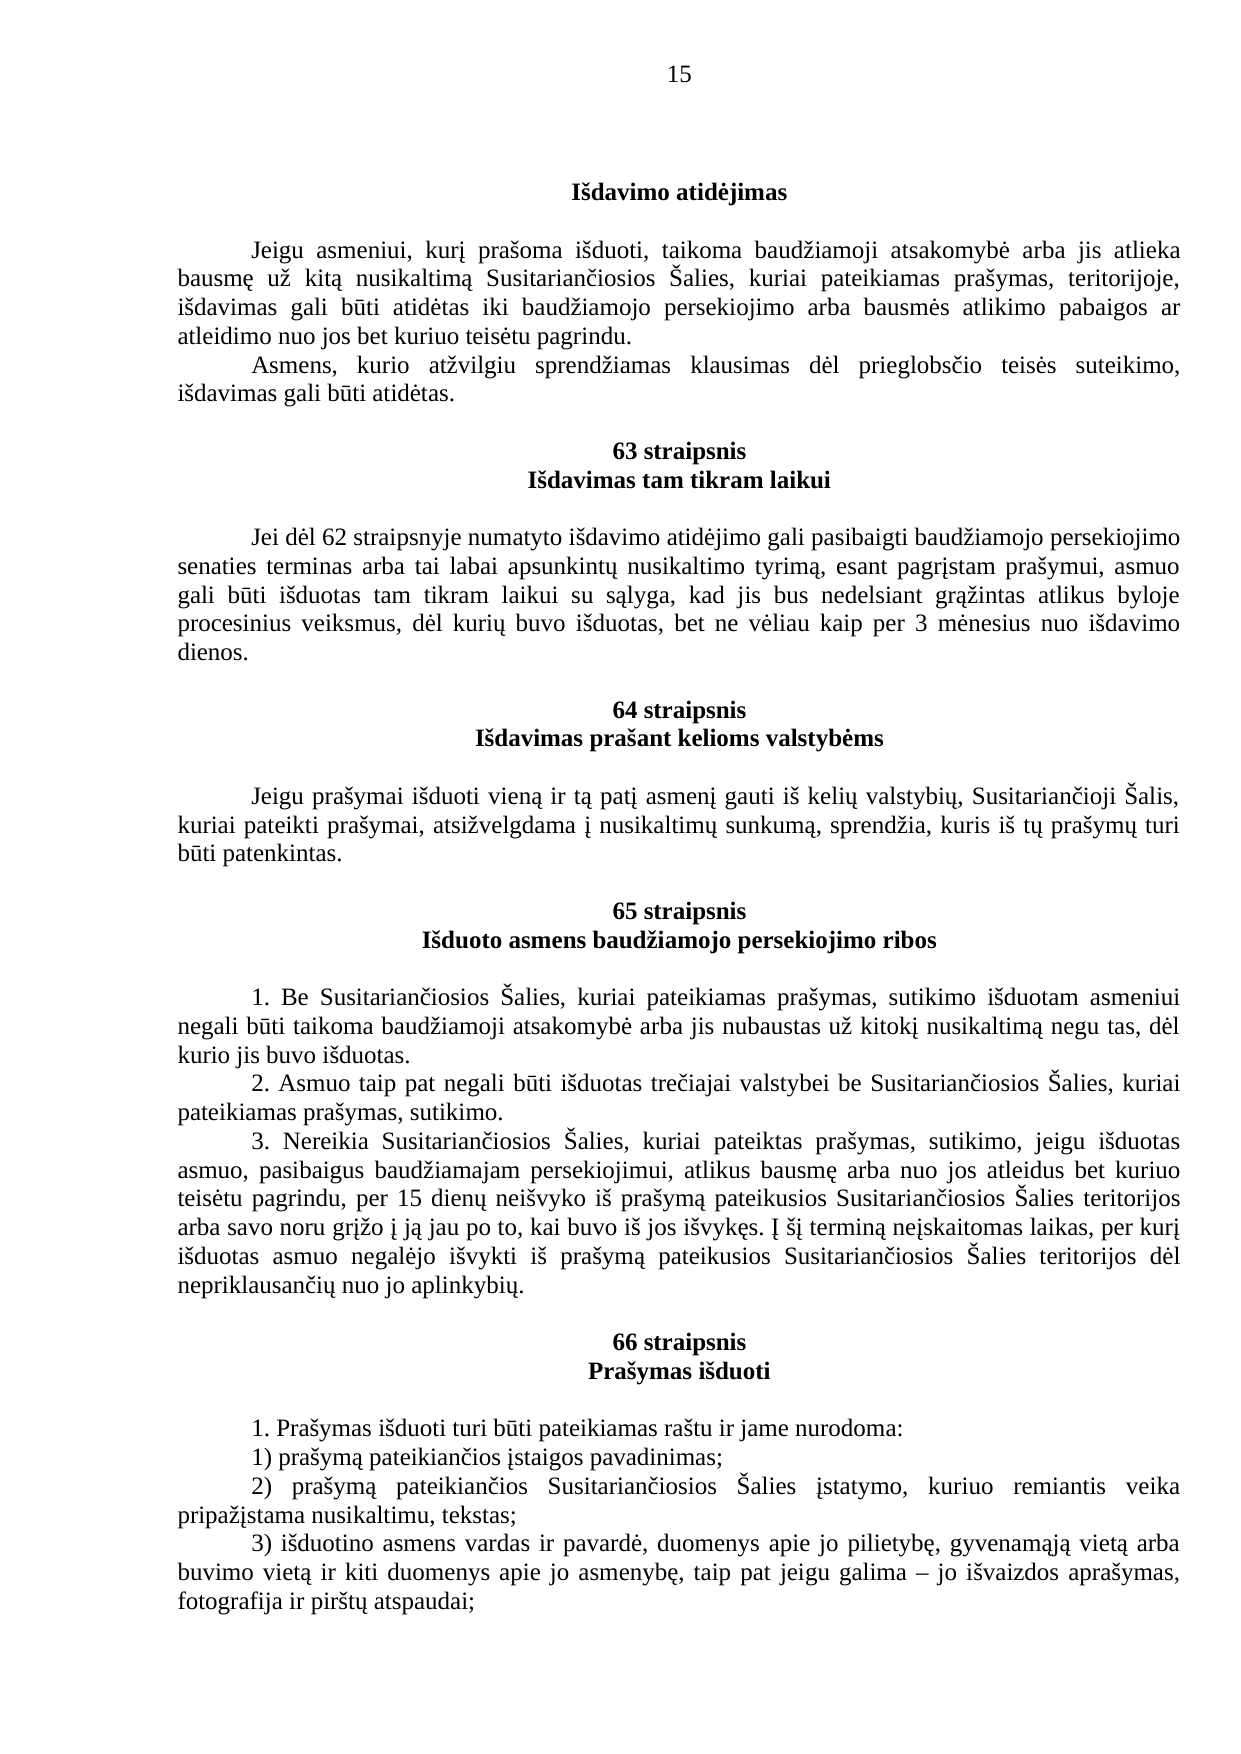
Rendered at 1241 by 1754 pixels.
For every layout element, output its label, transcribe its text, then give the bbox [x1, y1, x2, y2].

text 3. Nereikia Susitariančiosios Šalies, kuriai pateiktas prašymas, sutikimo, jeigu išduotas asmuo, pasibaigus baudžiamajam persekiojimui, atlikus bausmę arba nuo jos atleidus bet kuriuo teisėtu pagrindu, per 15 dienų neišvyko iš prašymą pateikusios Susitariančiosios Šalies teritorijos arba savo noru grįžo į ją jau po to, kai buvo iš jos išvykęs. Į šį terminą neįskaitomas laikas, per kurį išduotas asmuo negalėjo išvykti iš prašymą pateikusios Susitariančiosios Šalies teritorijos dėl nepriklausančių nuo jo aplinkybių. [177, 1126, 1181, 1298]
text Asmens, kurio atžvilgiu sprendžiamas klausimas dėl prieglobsčio teisės suteikimo, išdavimas gali būti atidėtas. [177, 350, 1181, 407]
text 3) išduotino asmens vardas ir pavardė, duomenys apie jo pilietybę, gyvenamąją vietą arba buvimo vietą ir kiti duomenys apie jo asmenybę, taip pat jeigu galima – jo išvaizdos aprašymas, fotografija ir pirštų atspaudai; [177, 1528, 1181, 1615]
text Išdavimas tam tikram laikui [177, 465, 1181, 493]
text 2) prašymą pateikiančios Susitariančiosios Šalies įstatymo, kuriuo remiantis veika pripažįstama nusikaltimu, tekstas; [177, 1471, 1181, 1528]
text 1) prašymą pateikiančios įstaigos pavadinimas; [177, 1442, 1181, 1471]
text Jeigu prašymai išduoti vieną ir tą patį asmenį gauti iš kelių valstybių, Susitariančioji Šalis, kuriai pateikti prašymai, atsižvelgdama į nusikaltimų sunkumą, sprendžia, kuris iš tų prašymų turi būti patenkintas. [177, 781, 1181, 867]
text Išdavimo atidėjimas [177, 177, 1181, 206]
text 2. Asmuo taip pat negali būti išduotas trečiajai valstybei be Susitariančiosios Šalies, kuriai pateikiamas prašymas, sutikimo. [177, 1068, 1181, 1126]
text 63 straipsnis [177, 436, 1181, 465]
text 66 straipsnis [177, 1327, 1181, 1356]
text 1. Prašymas išduoti turi būti pateikiamas raštu ir jame nurodoma: [177, 1413, 1181, 1442]
text Išdavimas prašant kelioms valstybėms [177, 723, 1181, 752]
text Jeigu asmeniui, kurį prašoma išduoti, taikoma baudžiamoji atsakomybė arba jis atlieka bausmę už kitą nusikaltimą Susitariančiosios Šalies, kuriai pateikiamas prašymas, teritorijoje, išdavimas gali būti atidėtas iki baudžiamojo persekiojimo arba bausmės atlikimo pabaigos ar atleidimo nuo jos bet kuriuo teisėtu pagrindu. [177, 235, 1181, 350]
text 65 straipsnis [177, 896, 1181, 925]
text Jei dėl 62 straipsnyje numatyto išdavimo atidėjimo gali pasibaigti baudžiamojo persekiojimo senaties terminas arba tai labai apsunkintų nusikaltimo tyrimą, esant pagrįstam prašymui, asmuo gali būti išduotas tam tikram laikui su sąlyga, kad jis bus nedelsiant grąžintas atlikus byloje procesinius veiksmus, dėl kurių buvo išduotas, bet ne vėliau kaip per 3 mėnesius nuo išdavimo dienos. [177, 522, 1181, 666]
text 64 straipsnis [177, 695, 1181, 723]
text Prašymas išduoti [177, 1356, 1181, 1385]
text Išduoto asmens baudžiamojo persekiojimo ribos [177, 925, 1181, 953]
text 1. Be Susitariančiosios Šalies, kuriai pateikiamas prašymas, sutikimo išduotam asmeniui negali būti taikoma baudžiamoji atsakomybė arba jis nubaustas už kitokį nusikaltimą negu tas, dėl kurio jis buvo išduotas. [177, 982, 1181, 1068]
